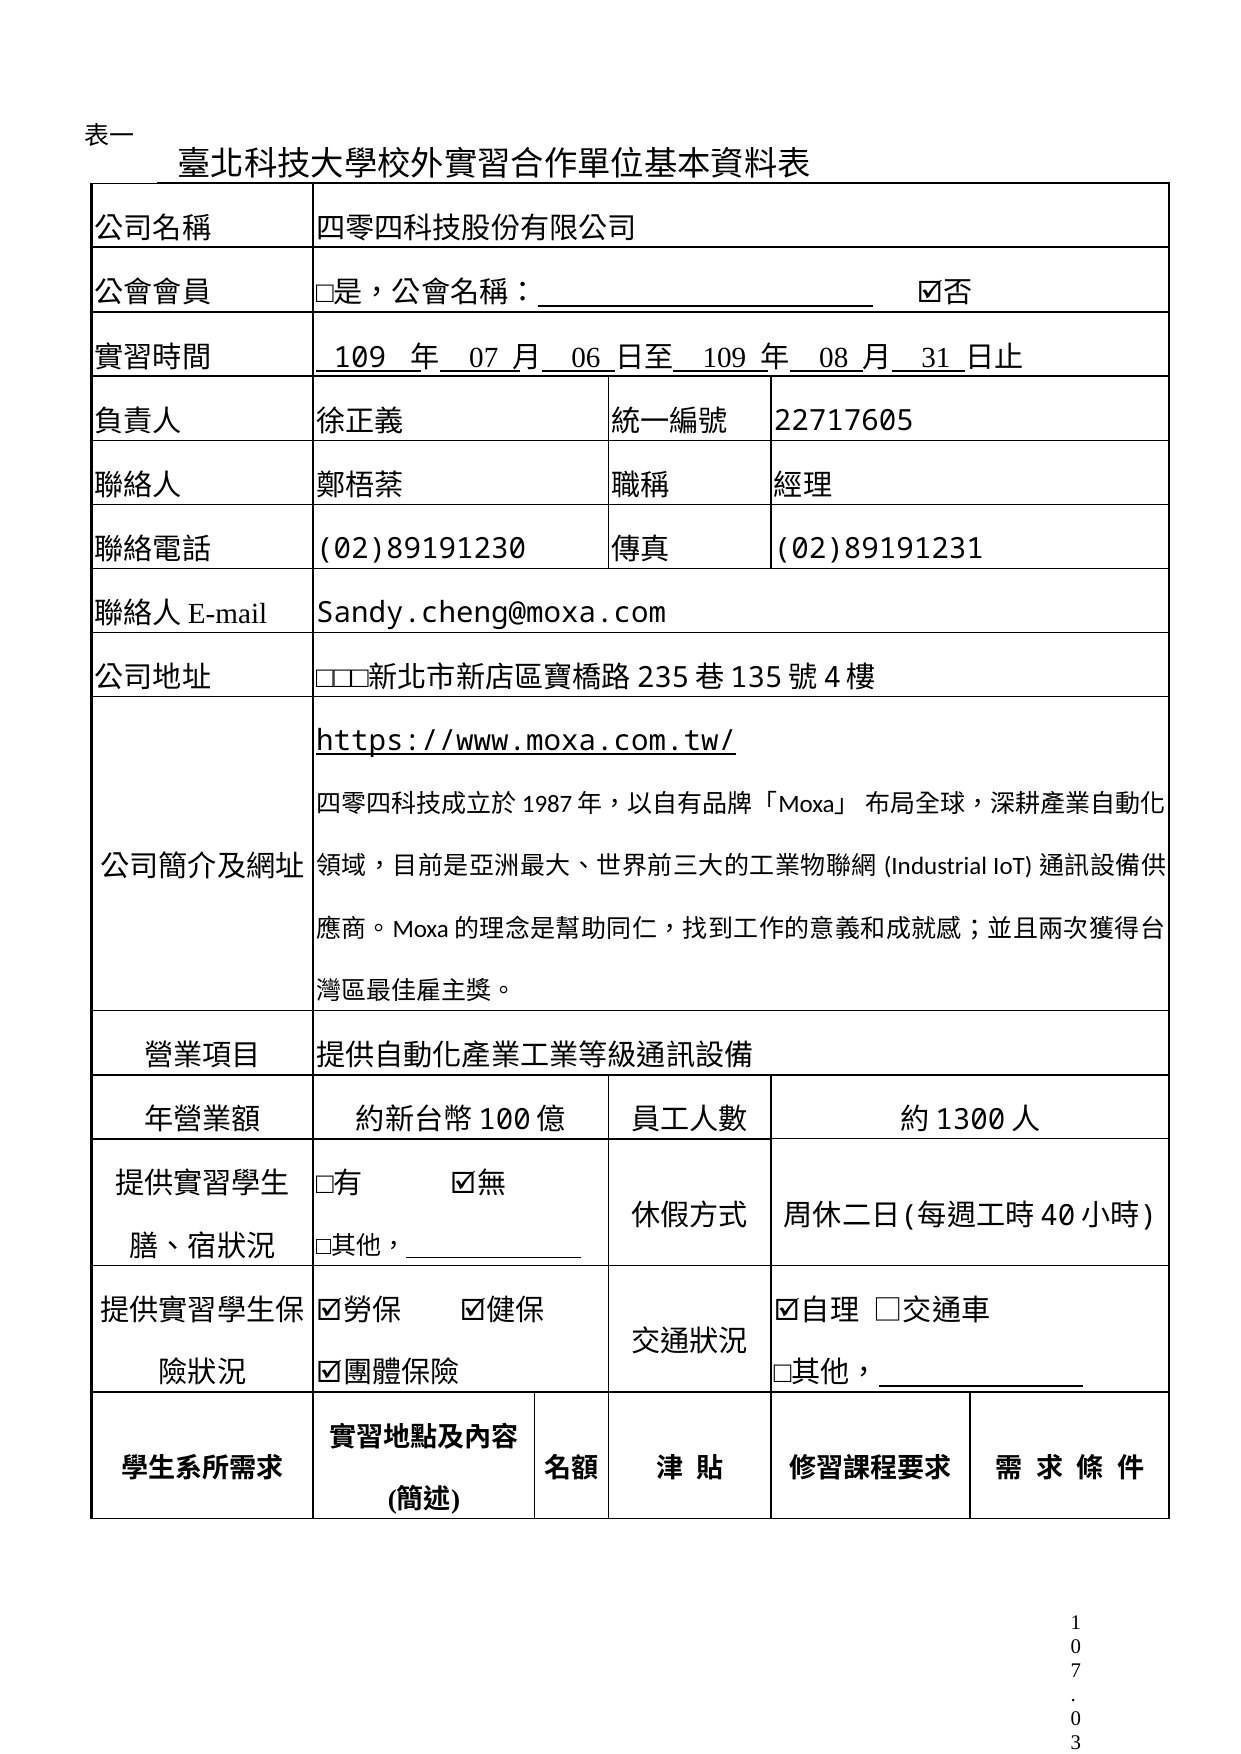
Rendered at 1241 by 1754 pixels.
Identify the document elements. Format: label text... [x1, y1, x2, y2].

table_cell 聯絡人E-mail [93, 569, 312, 632]
text 表一 [84, 116, 142, 152]
table_header 四零四科技股份有限公司 [314, 184, 1168, 246]
table_cell □是，公會名稱： 否 [314, 248, 1168, 311]
table_cell □有 無 □其他， [314, 1140, 608, 1264]
table_cell 周休二日(每週工時40小時) [772, 1139, 1168, 1264]
table_cell 公會會員 [93, 248, 312, 311]
table_cell 公司簡介及網址 [93, 697, 312, 1010]
table_cell 鄭梧棻 [314, 441, 608, 503]
table_cell (02)89191230 [314, 505, 608, 568]
table_cell (02)89191231 [772, 505, 1168, 568]
table_cell https://www.moxa.com.tw/ 四零四科技成立於1987年，以自有品牌「Moxa」 布局全球，深耕產業自動化領域，目前是亞洲最大、世界前三大的工業物聯網 (Industrial IoT) 通訊設備供應商。Moxa的理念是幫助同仁，找到工作的意義和成就感；並且兩次獲得台灣區最佳雇主獎。 [314, 697, 1168, 1010]
table_cell 經理 [772, 441, 1168, 503]
table_cell 津 貼 [609, 1393, 770, 1518]
table_cell 約1300人 [772, 1076, 1168, 1138]
table_cell 學生系所需求 [93, 1393, 312, 1518]
table_cell 修習課程要求 [772, 1393, 969, 1518]
table_cell 休假方式 [609, 1140, 770, 1264]
table_cell 傳真 [609, 505, 770, 568]
table_cell 需 求 條 件 [971, 1393, 1168, 1518]
table_cell 負責人 [93, 377, 312, 439]
table_cell 徐正義 [314, 377, 608, 439]
table_cell 聯絡人 [93, 441, 312, 503]
table_cell 約新台幣100億 [314, 1076, 608, 1138]
table_cell 22717605 [772, 377, 1168, 439]
table_cell 交通狀況 [609, 1266, 770, 1391]
table_cell 提供自動化產業工業等級通訊設備 [314, 1011, 1168, 1074]
table_cell 統一編號 [609, 377, 770, 439]
text 臺北科技大學校外實習合作單位基本資料表 [177, 119, 1152, 182]
table_cell □□□新北市新店區寶橋路235巷135號4樓 [314, 633, 1168, 696]
table_cell 實習時間 [93, 313, 312, 375]
table_cell Sandy.cheng@moxa.com [314, 569, 1168, 632]
table_cell 年營業額 [93, 1076, 312, 1138]
table_cell 職稱 [609, 441, 770, 503]
text [69, 108, 157, 183]
table_cell 109 年 07 月 06 日至 109 年 08 月 31 日止 [314, 313, 1168, 375]
table_header 公司名稱 [93, 184, 312, 246]
table_cell 名額 [535, 1393, 608, 1518]
table_cell 提供實習學生 膳、宿狀況 [93, 1140, 312, 1264]
table_cell 員工人數 [609, 1076, 770, 1138]
table_cell 聯絡電話 [93, 505, 312, 568]
table_cell 勞保 健保 團體保險 [314, 1266, 608, 1391]
table_cell 公司地址 [93, 633, 312, 696]
table_cell 營業項目 [93, 1011, 312, 1074]
table_cell 實習地點及內容 (簡述) [314, 1393, 534, 1518]
table_cell 提供實習學生保險狀況 [93, 1266, 312, 1391]
table_cell 自理 □交通車 □其他， [772, 1266, 1168, 1391]
